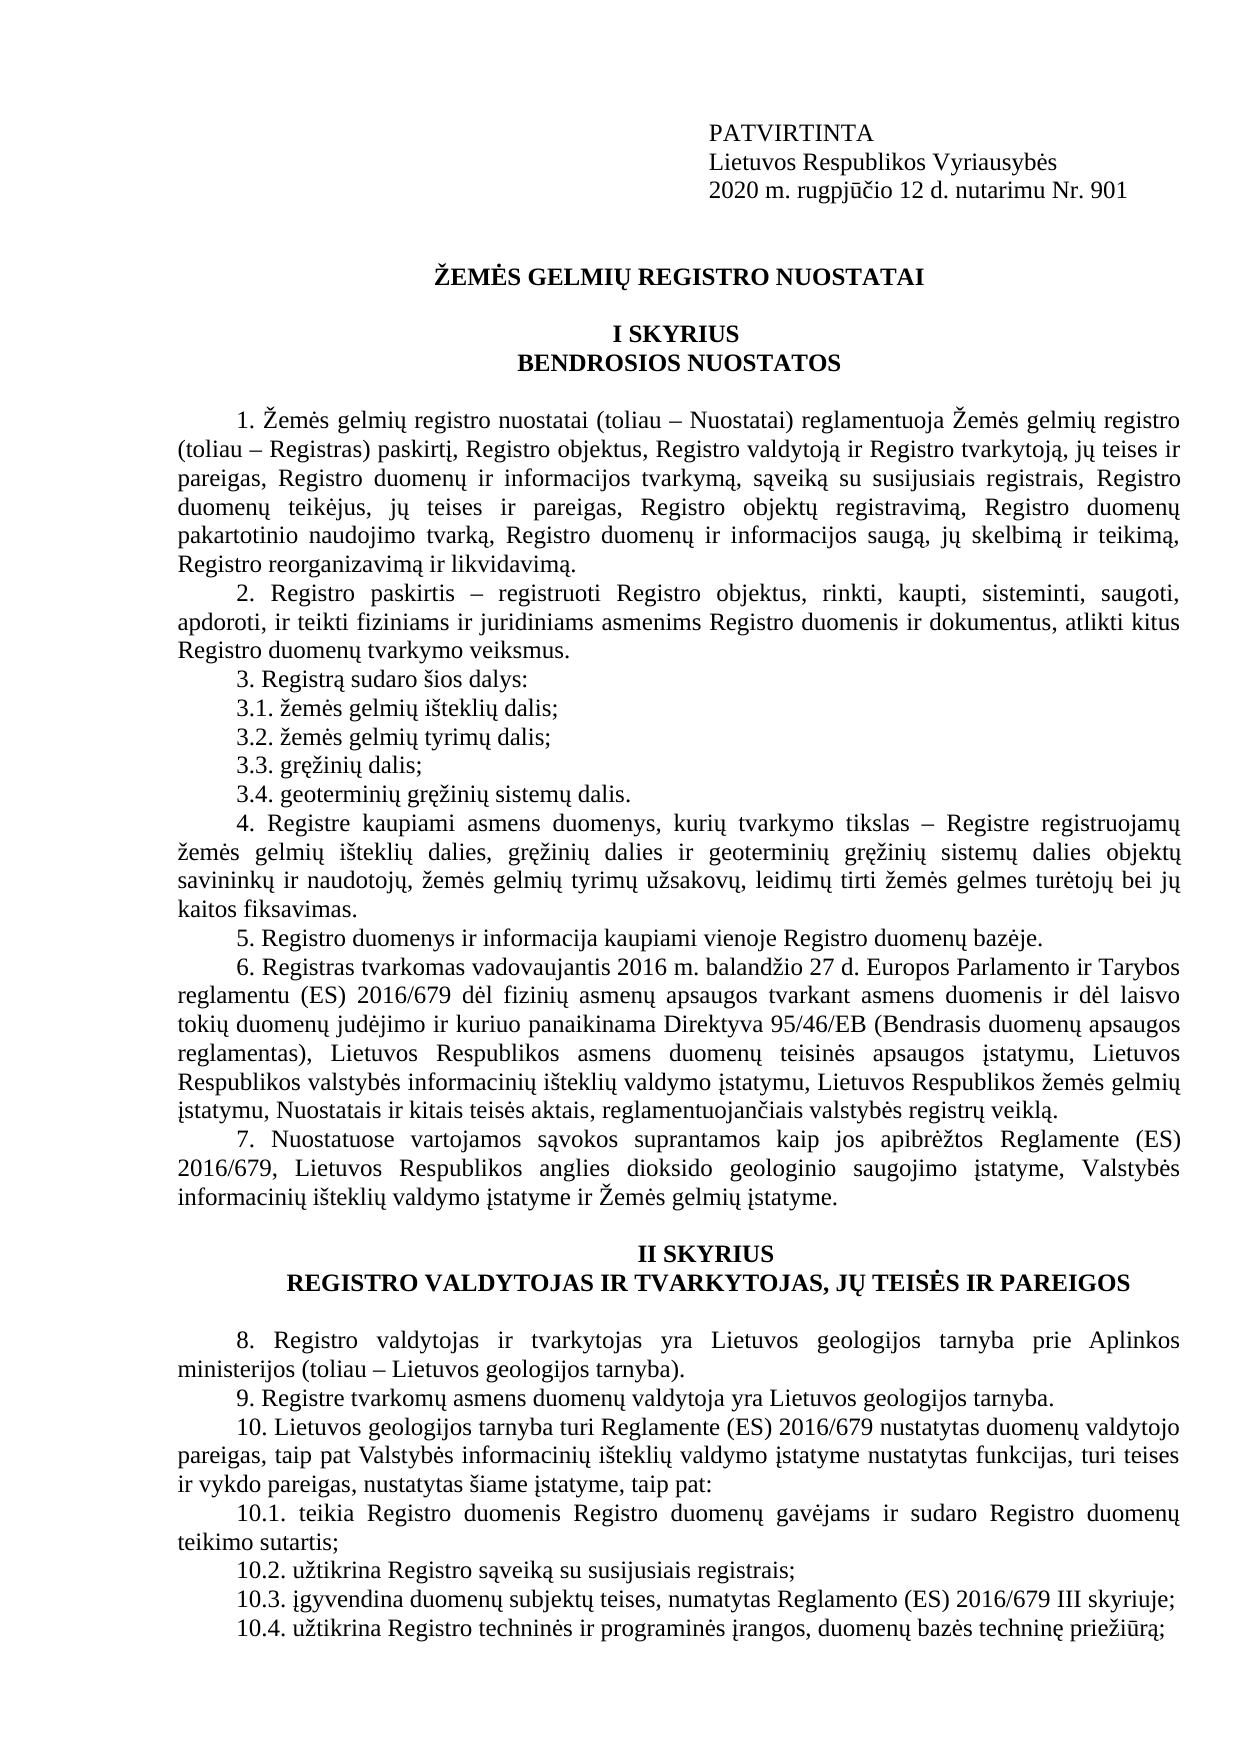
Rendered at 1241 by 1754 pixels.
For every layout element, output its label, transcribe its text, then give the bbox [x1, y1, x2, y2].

text 2020 m. rugpjūčio 12 d. nutarimu Nr. 901 [177, 176, 1181, 204]
text ŽEMĖS GELMIŲ REGISTRO NUOSTATAI [177, 262, 1181, 291]
text 6. Registras tvarkomas vadovaujantis 2016 m. balandžio 27 d. Europos Parlamento ir Tarybos reglamentu (ES) 2016/679 dėl fizinių asmenų apsaugos tvarkant asmens duomenis ir dėl laisvo tokių duomenų judėjimo ir kuriuo panaikinama Direktyva 95/46/EB (Bendrasis duomenų apsaugos reglamentas), Lietuvos Respublikos asmens duomenų teisinės apsaugos įstatymu, Lietuvos Respublikos valstybės informacinių išteklių valdymo įstatymu, Lietuvos Respublikos žemės gelmių įstatymu, Nuostatais ir kitais teisės aktais, reglamentuojančiais valstybės registrų veiklą. [177, 952, 1181, 1124]
text 10.1. teikia Registro duomenis Registro duomenų gavėjams ir sudaro Registro duomenų teikimo sutartis; [177, 1498, 1181, 1556]
text PATVIRTINTA [709, 118, 1181, 147]
text II SKYRIUS [236, 1239, 1181, 1268]
text 10.2. užtikrina Registro sąveiką su susijusiais registrais; [177, 1556, 1181, 1584]
text 1. Žemės gelmių registro nuostatai (toliau – Nuostatai) reglamentuoja Žemės gelmių registro (toliau – Registras) paskirtį, Registro objektus, Registro valdytoją ir Registro tvarkytoją, jų teises ir pareigas, Registro duomenų ir informacijos tvarkymą, sąveiką su susijusiais registrais, Registro duomenų teikėjus, jų teises ir pareigas, Registro objektų registravimą, Registro duomenų pakartotinio naudojimo tvarką, Registro duomenų ir informacijos saugą, jų skelbimą ir teikimą, Registro reorganizavimą ir likvidavimą. [177, 406, 1181, 578]
text BENDROSIOS NUOSTATOS [177, 348, 1181, 377]
text 3.2. žemės gelmių tyrimų dalis; [177, 722, 1181, 751]
text I SKYRIUS [177, 319, 1181, 348]
text 4. Registre kaupiami asmens duomenys, kurių tvarkymo tikslas – Registre registruojamų žemės gelmių išteklių dalies, gręžinių dalies ir geoterminių gręžinių sistemų dalies objektų savininkų ir naudotojų, žemės gelmių tyrimų užsakovų, leidimų tirti žemės gelmes turėtojų bei jų kaitos fiksavimas. [177, 808, 1181, 923]
text 3.3. gręžinių dalis; [177, 751, 1181, 779]
text 3.1. žemės gelmių išteklių dalis; [177, 693, 1181, 722]
text Lietuvos Respublikos Vyriausybės [177, 147, 1181, 176]
text 10. Lietuvos geologijos tarnyba turi Reglamente (ES) 2016/679 nustatytas duomenų valdytojo pareigas, taip pat Valstybės informacinių išteklių valdymo įstatyme nustatytas funkcijas, turi teises ir vykdo pareigas, nustatytas šiame įstatyme, taip pat: [177, 1412, 1181, 1498]
text 10.4. užtikrina Registro techninės ir programinės įrangos, duomenų bazės techninę priežiūrą; [177, 1613, 1181, 1642]
text 2. Registro paskirtis – registruoti Registro objektus, rinkti, kaupti, sisteminti, saugoti, apdoroti, ir teikti fiziniams ir juridiniams asmenims Registro duomenis ir dokumentus, atlikti kitus Registro duomenų tvarkymo veiksmus. [177, 578, 1181, 664]
text 3.4. geoterminių gręžinių sistemų dalis. [177, 779, 1181, 808]
text 8. Registro valdytojas ir tvarkytojas yra Lietuvos geologijos tarnyba prie Aplinkos ministerijos (toliau – Lietuvos geologijos tarnyba). [177, 1326, 1181, 1383]
text 7. Nuostatuose vartojamos sąvokos suprantamos kaip jos apibrėžtos Reglamente (ES) 2016/679, Lietuvos Respublikos anglies dioksido geologinio saugojimo įstatyme, Valstybės informacinių išteklių valdymo įstatyme ir Žemės gelmių įstatyme. [177, 1124, 1181, 1211]
text 10.3. įgyvendina duomenų subjektų teises, numatytas Reglamento (ES) 2016/679 III skyriuje; [177, 1584, 1181, 1613]
text REGISTRO VALDYTOJAS IR TVARKYTOJAS, jų teisės ir pareigos [236, 1268, 1181, 1297]
text 5. Registro duomenys ir informacija kaupiami vienoje Registro duomenų bazėje. [177, 923, 1181, 952]
text 3. Registrą sudaro šios dalys: [177, 664, 1181, 693]
text 9. Registre tvarkomų asmens duomenų valdytoja yra Lietuvos geologijos tarnyba. [177, 1383, 1181, 1412]
